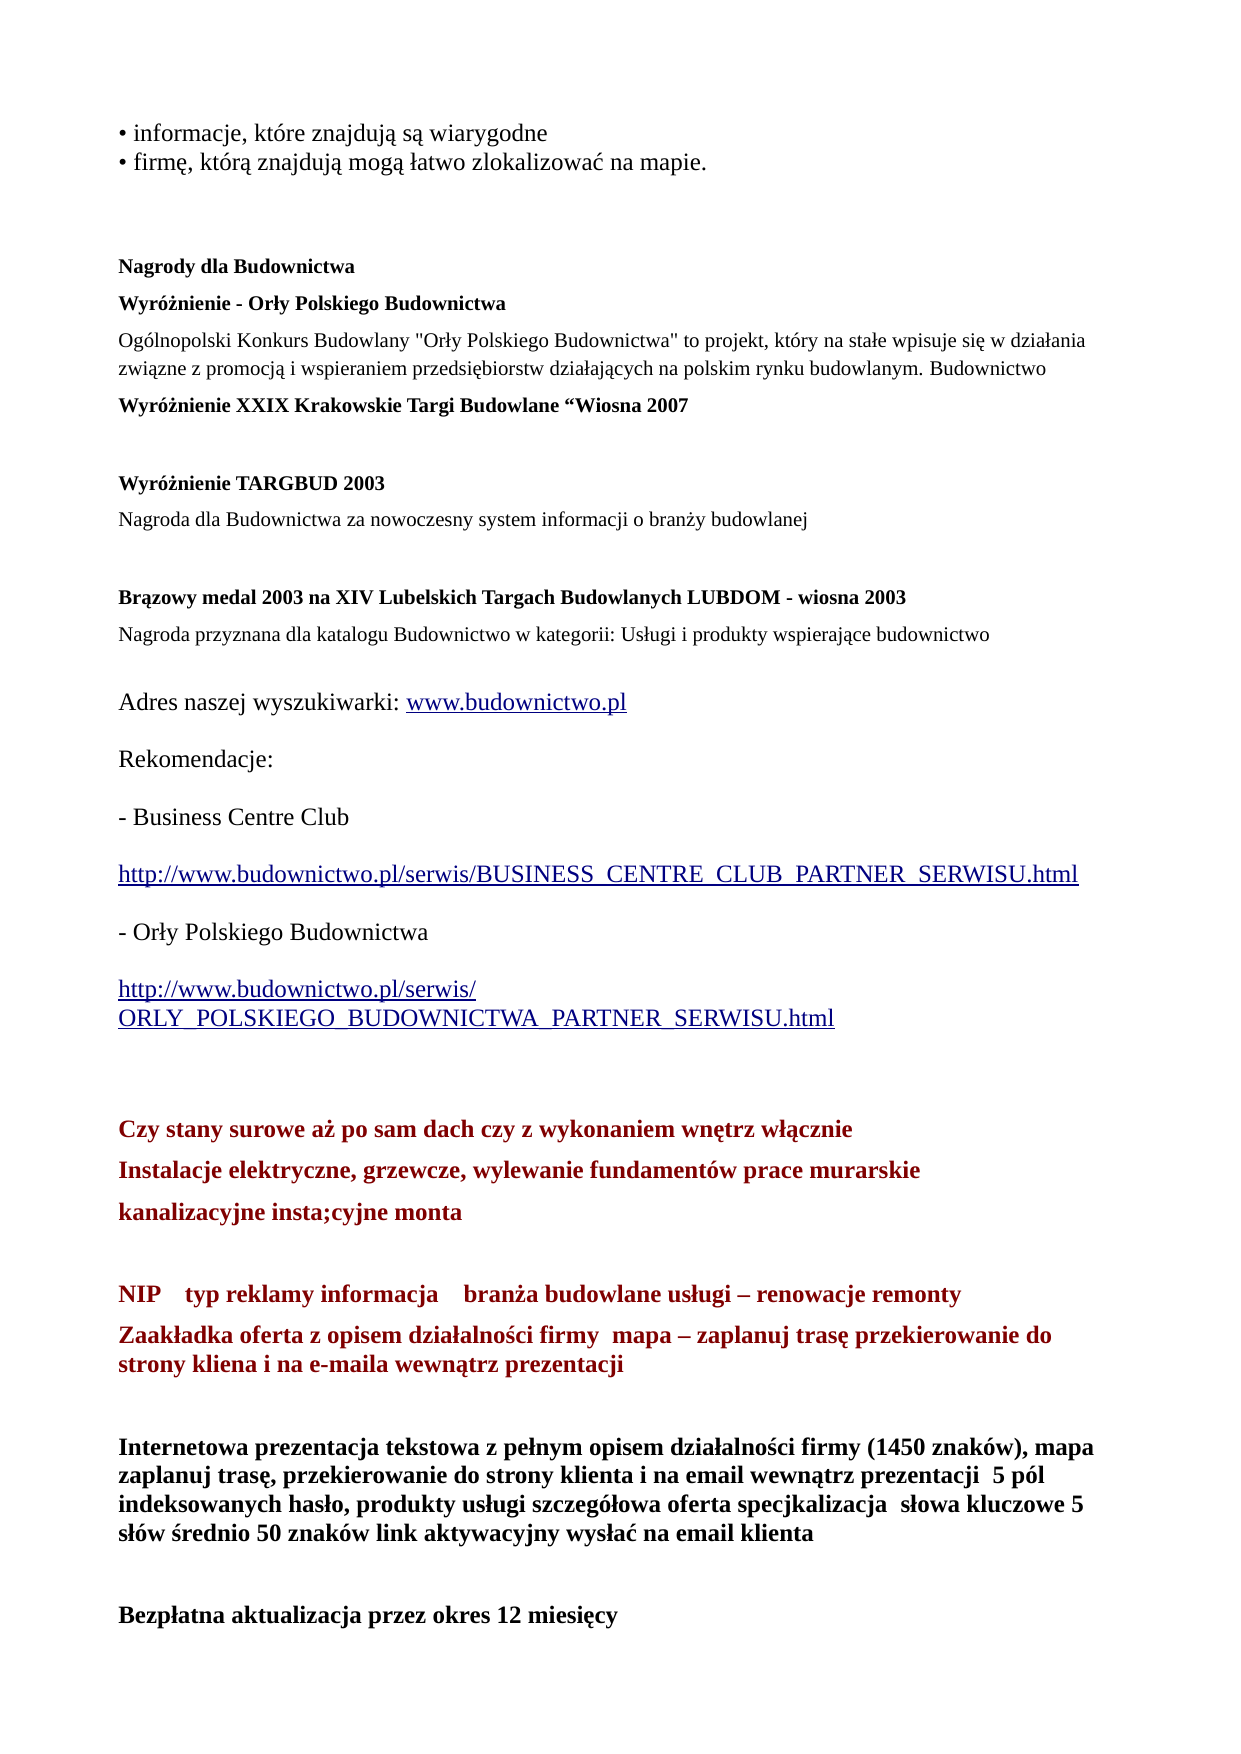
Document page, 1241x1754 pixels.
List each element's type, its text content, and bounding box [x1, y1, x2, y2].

text - Orły Polskiego Budownictwa [118, 917, 1122, 946]
text • informacje, które znajdują są wiarygodne • firmę, którą znajdują mogą łatwo zlokalizować na mapie. [118, 118, 1122, 176]
text Ogólnopolski Konkurs Budowlany "Orły Polskiego Budownictwa" to projekt, który na stałe wpisuje się w działania związne z promocją i wspieraniem przedsiębiorstw działających na polskim rynku budowlanym. Budownictwo [118, 327, 1122, 380]
text Wyróżnienie - Orły Polskiego Budownictwa [118, 291, 1122, 315]
text - Business Centre Club [118, 802, 1122, 831]
text Brązowy medal 2003 na XIV Lubelskich Targach Budowlanych LUBDOM - wiosna 2003 [118, 585, 1122, 609]
text Bezpłatna aktualizacja przez okres 12 miesięcy [118, 1601, 1122, 1629]
text kanalizacyjne insta;cyjne monta [118, 1197, 1122, 1226]
text Internetowa prezentacja tekstowa z pełnym opisem działalności firmy (1450 znaków), mapa zaplanuj trasę, przekierowanie do strony klienta i na email wewnątrz prezentacji 5 pól indeksowanych hasło, produkty usługi szczegółowa oferta specjkalizacja słowa kluczowe 5 słów średnio 50 znaków link aktywacyjny wysłać na email klienta [118, 1432, 1122, 1547]
text http://www.budownictwo.pl/serwis/ORLY_POLSKIEGO_BUDOWNICTWA_PARTNER_SERWISU.html [118, 974, 1122, 1032]
text NIP typ reklamy informacja branża budowlane usługi – renowacje remonty [118, 1279, 1122, 1308]
subtitle Nagrody dla Budownictwa [118, 254, 1122, 278]
text http://www.budownictwo.pl/serwis/BUSINESS_CENTRE_CLUB_PARTNER_SERWISU.html [118, 859, 1122, 888]
text Rekomendacje: [118, 744, 1122, 773]
text Instalacje elektryczne, grzewcze, wylewanie fundamentów prace murarskie [118, 1156, 1122, 1184]
text Nagroda dla Budownictwa za nowoczesny system informacji o branży budowlanej [118, 507, 1122, 531]
text Wyróżnienie TARGBUD 2003 [118, 471, 1122, 495]
text Zaakładka oferta z opisem działalności firmy mapa – zaplanuj trasę przekierowanie do strony kliena i na e-maila wewnątrz prezentacji [118, 1321, 1122, 1378]
text Czy stany surowe aż po sam dach czy z wykonaniem wnętrz włącznie [118, 1114, 1122, 1143]
text Nagroda przyznana dla katalogu Budownictwo w kategorii: Usługi i produkty wspierające budownictwo [118, 622, 1122, 646]
text Adres naszej wyszukiwarki: www.budownictwo.pl [118, 687, 1122, 716]
text Wyróżnienie XXIX Krakowskie Targi Budowlane “Wiosna 2007 [118, 393, 1122, 417]
